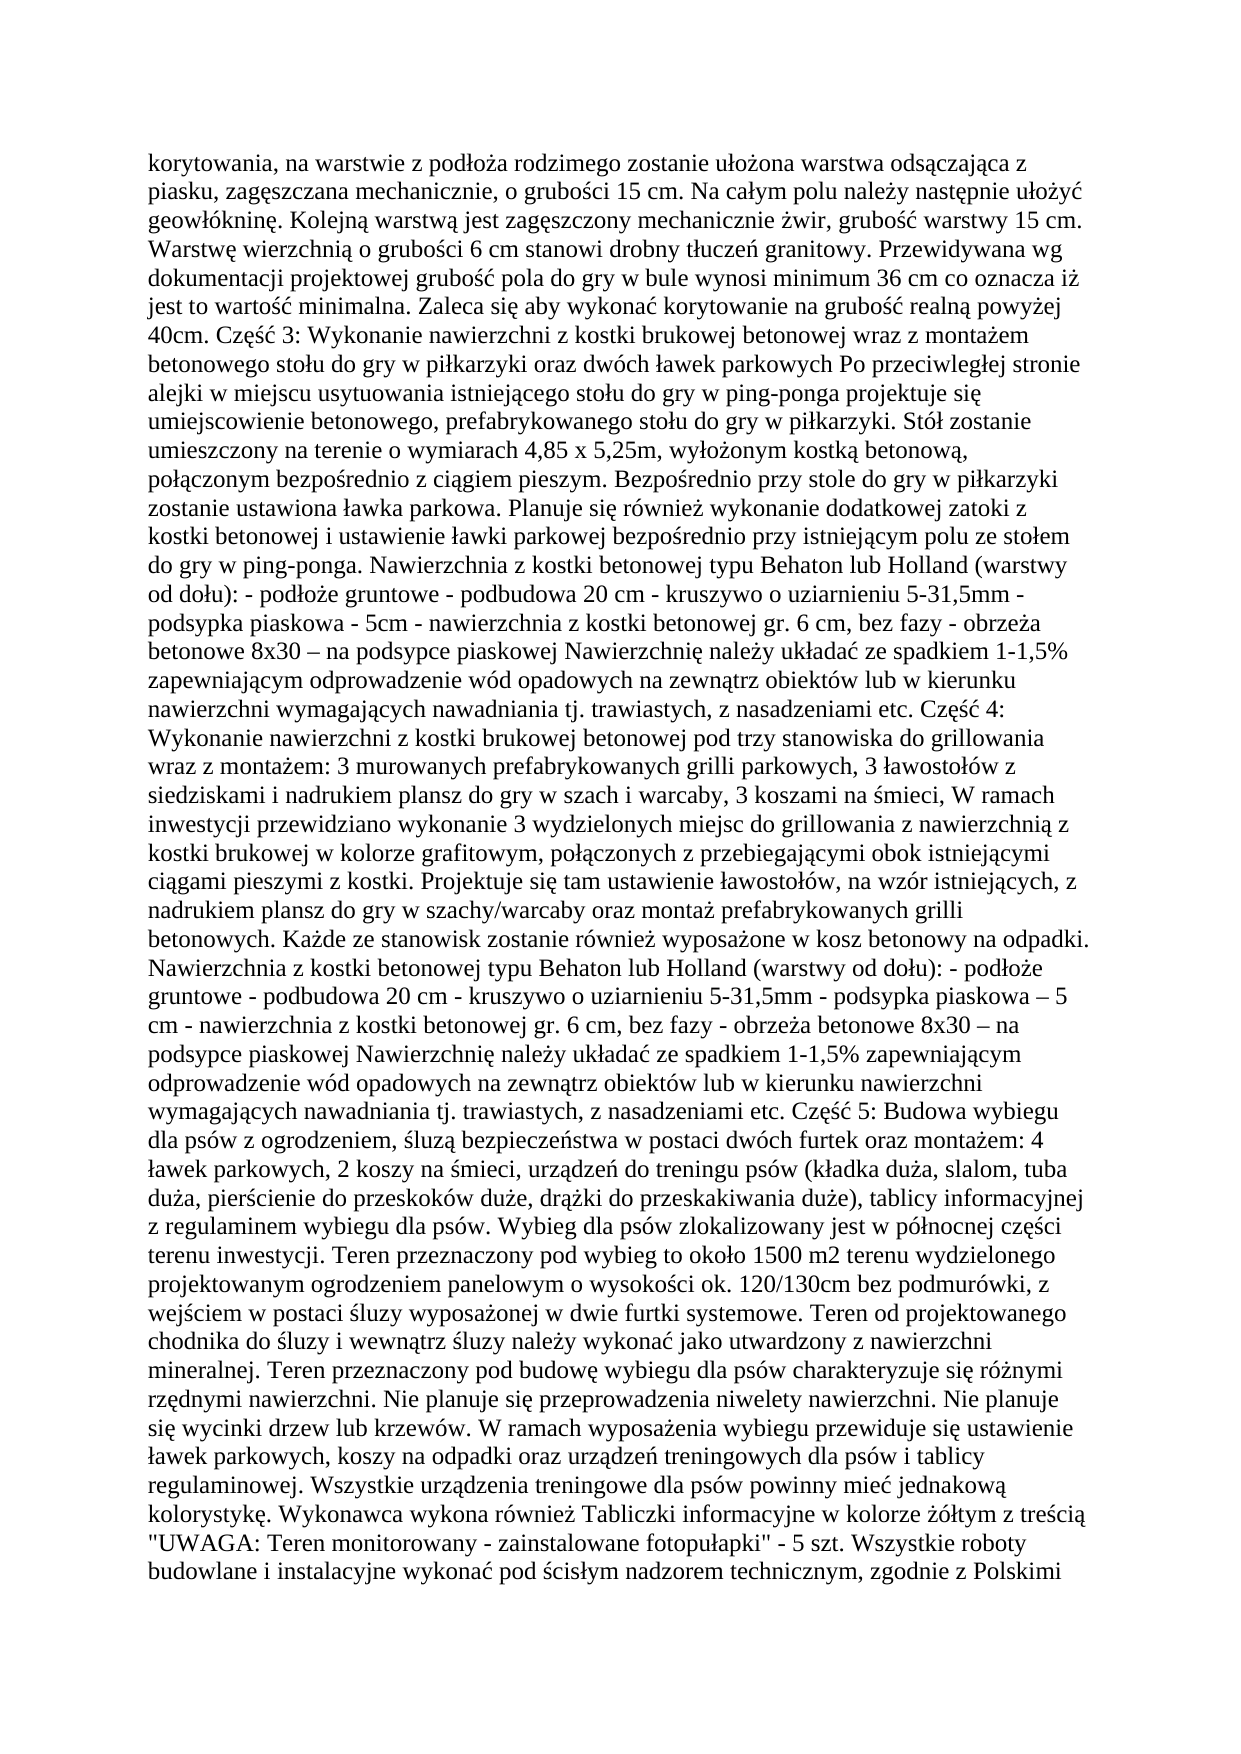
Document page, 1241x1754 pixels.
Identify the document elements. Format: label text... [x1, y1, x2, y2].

text korytowania, na warstwie z podłoża rodzimego zostanie ułożona warstwa odsączająca z piasku, zagęszczana mechanicznie, o grubości 15 cm. Na całym polu należy następnie ułożyć geowłókninę. Kolejną warstwą jest zagęszczony mechanicznie żwir, grubość warstwy 15 cm. Warstwę wierzchnią o grubości 6 cm stanowi drobny tłuczeń granitowy. Przewidywana wg dokumentacji projektowej grubość pola do gry w bule wynosi minimum 36 cm co oznacza iż jest to wartość minimalna. Zaleca się aby wykonać korytowanie na grubość realną powyżej 40cm. Część 3: Wykonanie nawierzchni z kostki brukowej betonowej wraz z montażem betonowego stołu do gry w piłkarzyki oraz dwóch ławek parkowych Po przeciwległej stronie alejki w miejscu usytuowania istniejącego stołu do gry w ping-ponga projektuje się umiejscowienie betonowego, prefabrykowanego stołu do gry w piłkarzyki. Stół zostanie umieszczony na terenie o wymiarach 4,85 x 5,25m, wyłożonym kostką betonową, połączonym bezpośrednio z ciągiem pieszym. Bezpośrednio przy stole do gry w piłkarzyki zostanie ustawiona ławka parkowa. Planuje się również wykonanie dodatkowej zatoki z kostki betonowej i ustawienie ławki parkowej bezpośrednio przy istniejącym polu ze stołem do gry w ping-ponga. Nawierzchnia z kostki betonowej typu Behaton lub Holland (warstwy od dołu): - podłoże gruntowe - podbudowa 20 cm - kruszywo o uziarnieniu 5-31,5mm - podsypka piaskowa - 5cm - nawierzchnia z kostki betonowej gr. 6 cm, bez fazy - obrzeża betonowe 8x30 – na podsypce piaskowej Nawierzchnię należy układać ze spadkiem 1-1,5% zapewniającym odprowadzenie wód opadowych na zewnątrz obiektów lub w kierunku nawierzchni wymagających nawadniania tj. trawiastych, z nasadzeniami etc. Część 4: Wykonanie nawierzchni z kostki brukowej betonowej pod trzy stanowiska do grillowania wraz z montażem: 3 murowanych prefabrykowanych grilli parkowych, 3 ławostołów z siedziskami i nadrukiem plansz do gry w szach i warcaby, 3 koszami na śmieci, W ramach inwestycji przewidziano wykonanie 3 wydzielonych miejsc do grillowania z nawierzchnią z kostki brukowej w kolorze grafitowym, połączonych z przebiegającymi obok istniejącymi ciągami pieszymi z kostki. Projektuje się tam ustawienie ławostołów, na wzór istniejących, z nadrukiem plansz do gry w szachy/warcaby oraz montaż prefabrykowanych grilli betonowych. Każde ze stanowisk zostanie również wyposażone w kosz betonowy na odpadki. Nawierzchnia z kostki betonowej typu Behaton lub Holland (warstwy od dołu): - podłoże gruntowe - podbudowa 20 cm - kruszywo o uziarnieniu 5-31,5mm - podsypka piaskowa – 5 cm - nawierzchnia z kostki betonowej gr. 6 cm, bez fazy - obrzeża betonowe 8x30 – na podsypce piaskowej Nawierzchnię należy układać ze spadkiem 1-1,5% zapewniającym odprowadzenie wód opadowych na zewnątrz obiektów lub w kierunku nawierzchni wymagających nawadniania tj. trawiastych, z nasadzeniami etc. Część 5: Budowa wybiegu dla psów z ogrodzeniem, śluzą bezpieczeństwa w postaci dwóch furtek oraz montażem: 4 ławek parkowych, 2 koszy na śmieci, urządzeń do treningu psów (kładka duża, slalom, tuba duża, pierścienie do przeskoków duże, drążki do przeskakiwania duże), tablicy informacyjnej z regulaminem wybiegu dla psów. Wybieg dla psów zlokalizowany jest w północnej części terenu inwestycji. Teren przeznaczony pod wybieg to około 1500 m2 terenu wydzielonego projektowanym ogrodzeniem panelowym o wysokości ok. 120/130cm bez podmurówki, z wejściem w postaci śluzy wyposażonej w dwie furtki systemowe. Teren od projektowanego chodnika do śluzy i wewnątrz śluzy należy wykonać jako utwardzony z nawierzchni mineralnej. Teren przeznaczony pod budowę wybiegu dla psów charakteryzuje się różnymi rzędnymi nawierzchni. Nie planuje się przeprowadzenia niwelety nawierzchni. Nie planuje się wycinki drzew lub krzewów. W ramach wyposażenia wybiegu przewiduje się ustawienie ławek parkowych, koszy na odpadki oraz urządzeń treningowych dla psów i tablicy regulaminowej. Wszystkie urządzenia treningowe dla psów powinny mieć jednakową kolorystykę. Wykonawca wykona również Tabliczki informacyjne w kolorze żółtym z treścią "UWAGA: Teren monitorowany - zainstalowane fotopułapki" - 5 szt. Wszystkie roboty budowlane i instalacyjne wykonać pod ścisłym nadzorem technicznym, zgodnie z Polskimi [148, 148, 1093, 1585]
